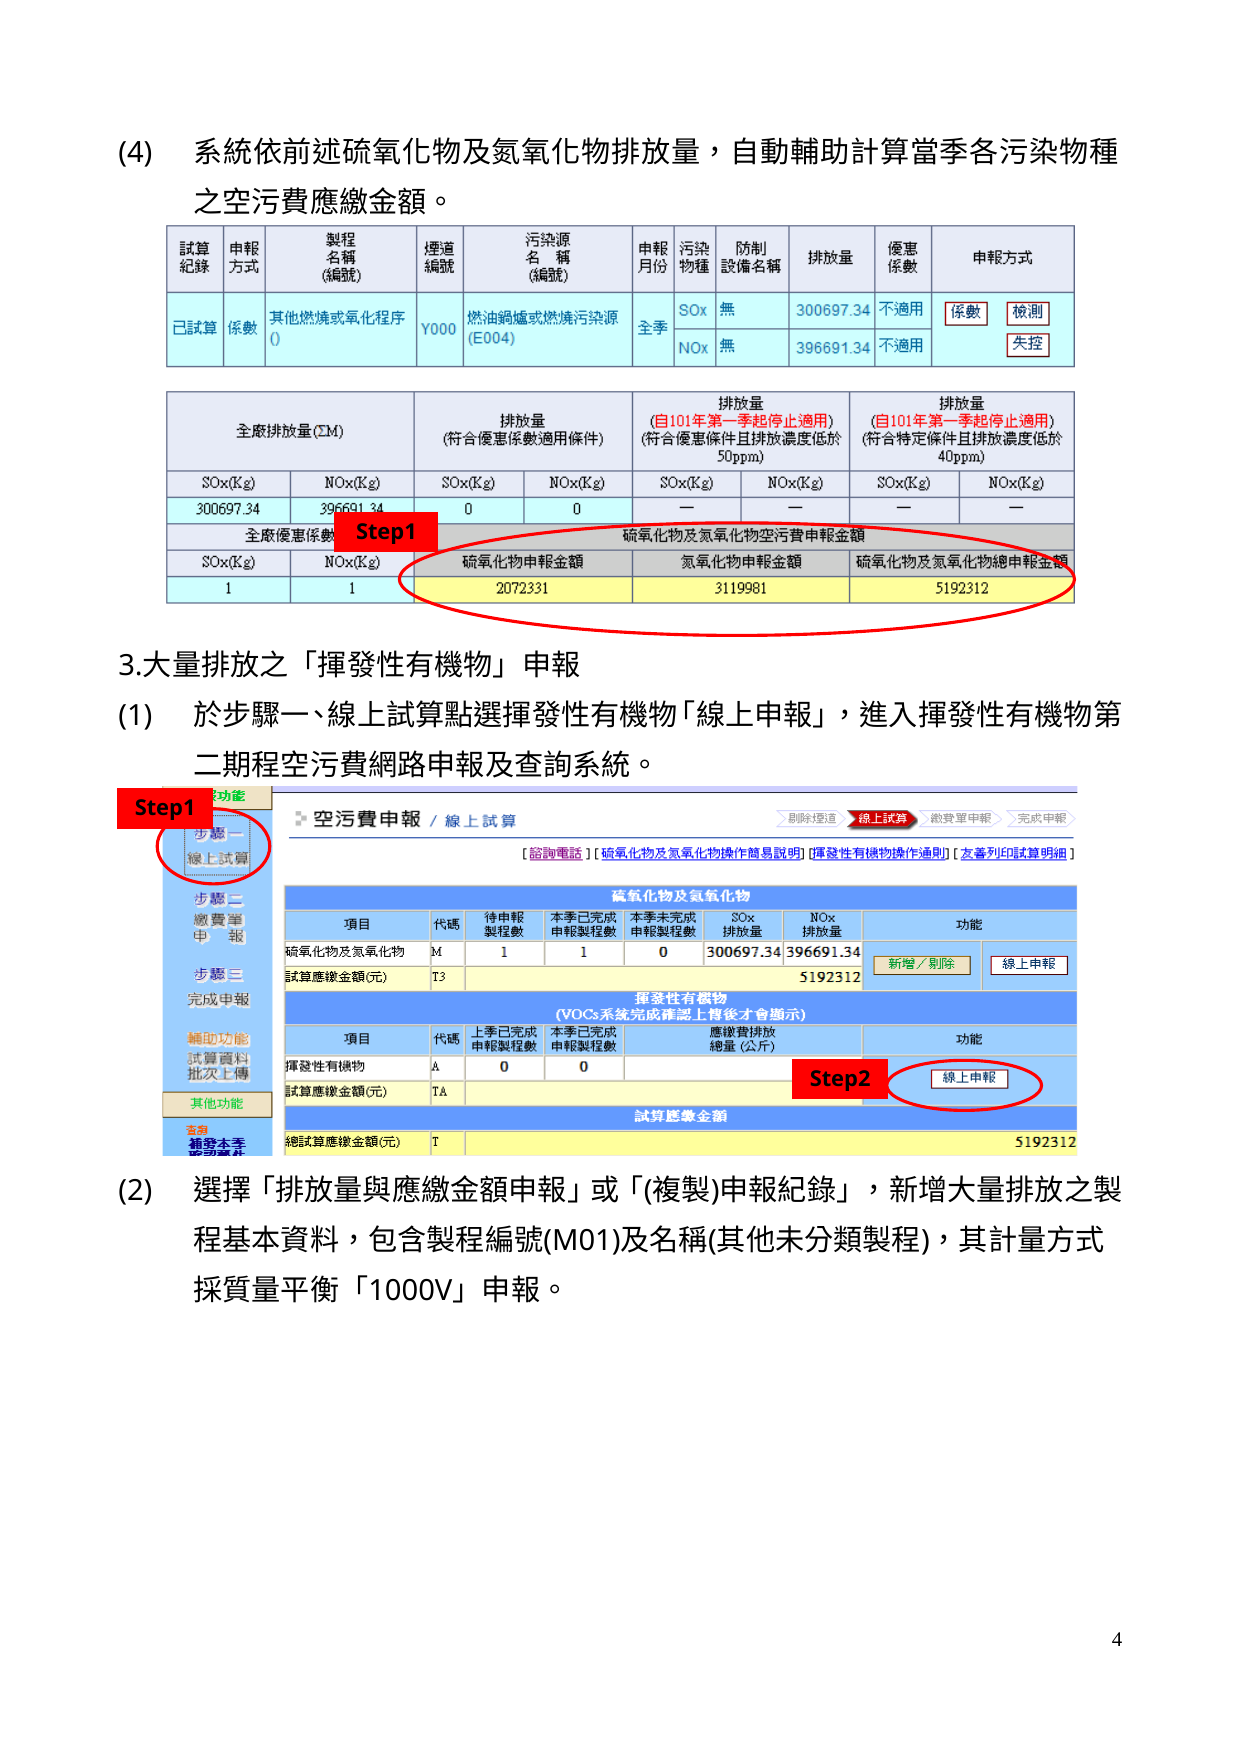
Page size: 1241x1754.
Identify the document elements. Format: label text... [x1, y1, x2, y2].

list 選擇「排放量與應繳金額申報」或「(複製)申報紀錄」，新增大量排放之製程基本資料，包含製程編號(M01)及名稱(其他未分類製程)，其計量方式採質量平衡「1000V」申報。 [118, 1160, 1122, 1310]
picture [162, 786, 1078, 1156]
picture [165, 224, 1075, 605]
text 3.大量排放之「揮發性有機物」申報 [118, 635, 1122, 685]
text Step10 [350, 521, 422, 543]
list 於步驟一、線上試算點選揮發性有機物「線上申報」，進入揮發性有機物第二期程空污費網路申報及查詢系統。 [118, 685, 1122, 785]
picture [1045, 586, 1075, 605]
text Step1 [133, 797, 197, 820]
list 系統依前述硫氧化物及氮氧化物排放量，自動輔助計算當季各污染物種之空污費應繳金額。 [118, 123, 1122, 223]
text Step2 [808, 1068, 872, 1090]
picture [402, 525, 1072, 605]
picture [162, 811, 268, 882]
